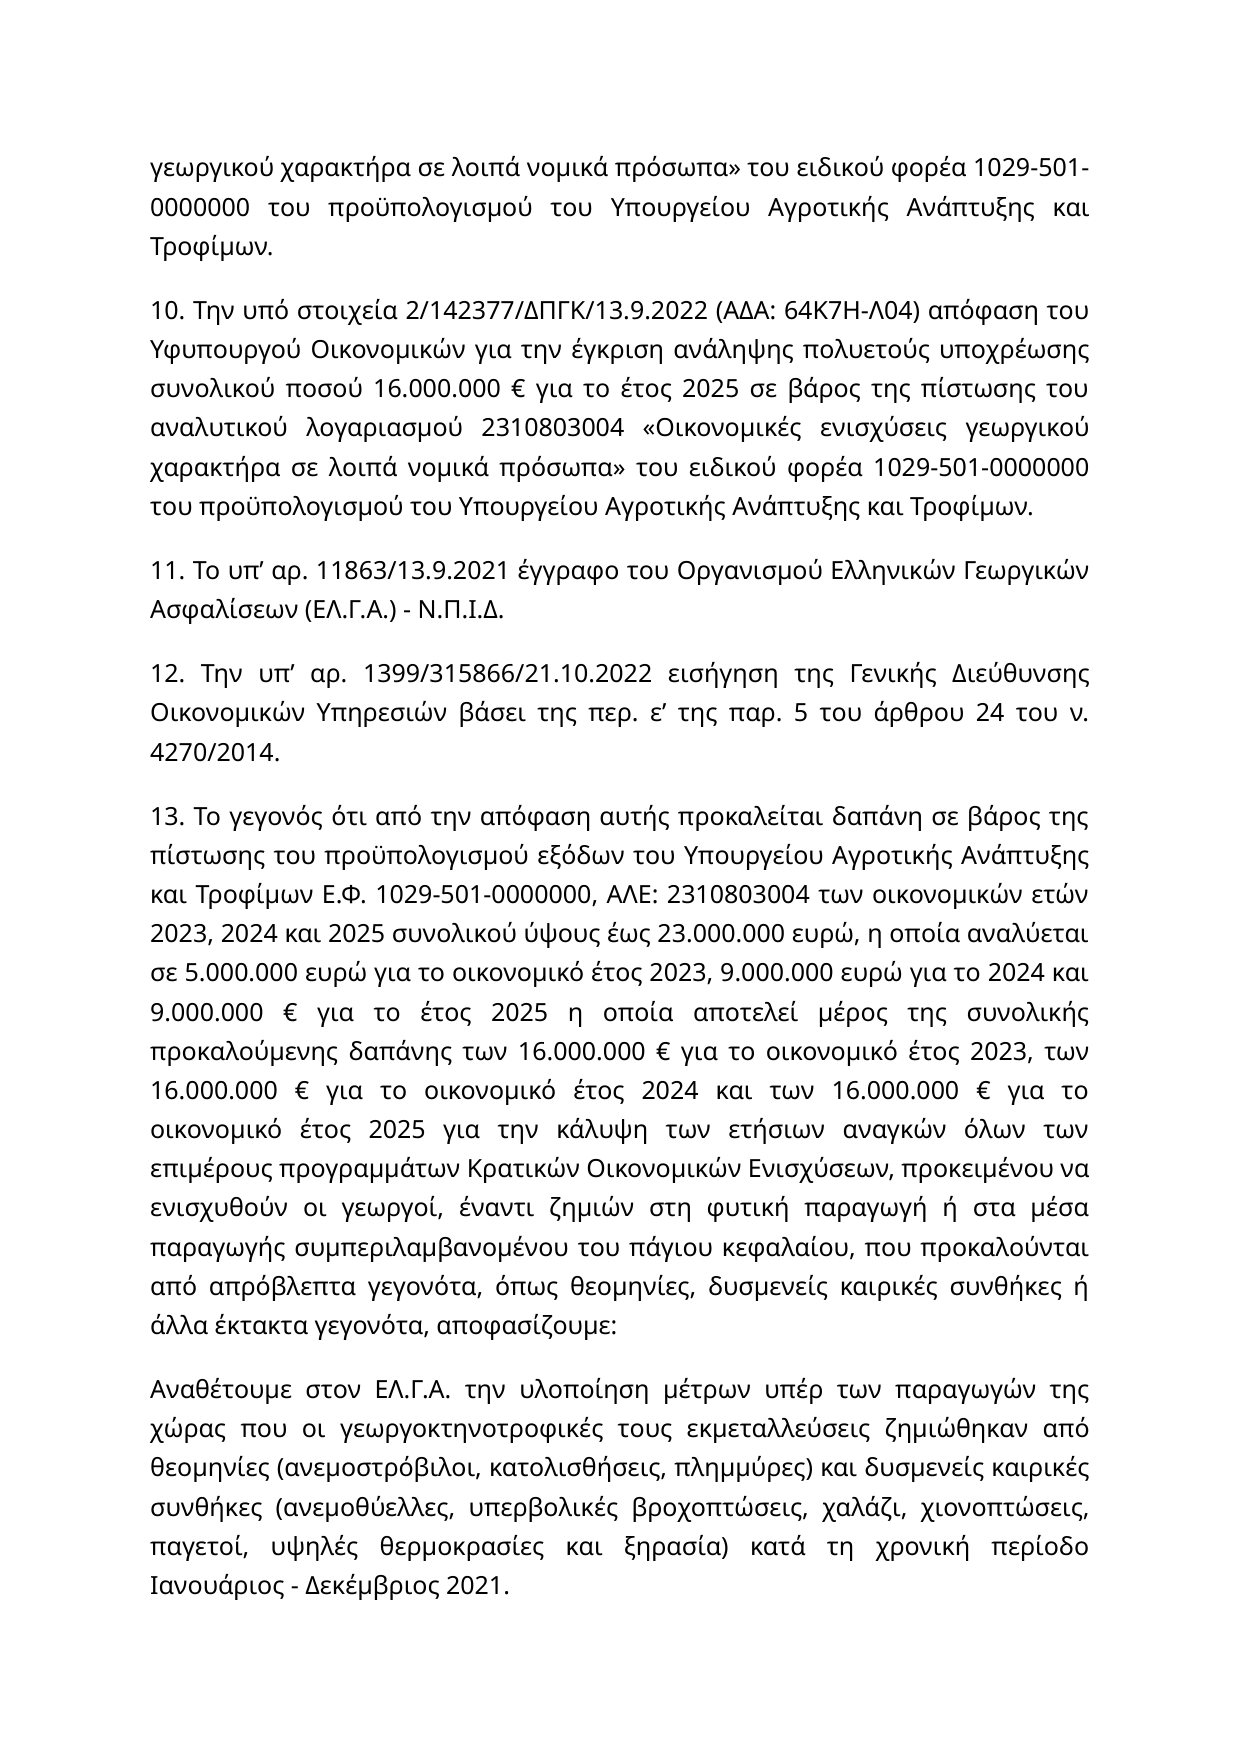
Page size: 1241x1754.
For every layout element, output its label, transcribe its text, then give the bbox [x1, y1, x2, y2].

text γεωργικού χαρακτήρα σε λοιπά νομικά πρόσωπα» του ειδικού φορέα 1029-501-0000000 του προϋπολογισμού του Υπουργείου Αγροτικής Ανάπτυξης και Τροφίμων. [150, 150, 1090, 262]
text Αναθέτουμε στον ΕΛ.Γ.Α. την υλοποίηση μέτρων υπέρ των παραγωγών της χώρας που οι γεωργοκτηνοτροφικές τους εκμεταλλεύσεις ζημιώθηκαν από θεομηνίες (ανεμοστρόβιλοι, κατολισθήσεις, πλημμύρες) και δυσμενείς καιρικές συνθήκες (ανεμοθύελλες, υπερβολικές βροχοπτώσεις, χαλάζι, χιονοπτώσεις, παγετοί, υψηλές θερμοκρασίες και ξηρασία) κατά τη χρονική περίοδο Ιανουάριος - Δεκέμβριος 2021. [150, 1372, 1090, 1602]
text 10. Την υπό στοιχεία 2/142377/ΔΠΓΚ/13.9.2022 (ΑΔΑ: 64Κ7Η-Λ04) απόφαση του Υφυπουργού Οικονομικών για την έγκριση ανάληψης πολυετούς υποχρέωσης συνολικού ποσού 16.000.000 € για το έτος 2025 σε βάρος της πίστωσης του αναλυτικού λογαριασμού 2310803004 «Οικονομικές ενισχύσεις γεωργικού χαρακτήρα σε λοιπά νομικά πρόσωπα» του ειδικού φορέα 1029-501-0000000 του προϋπολογισμού του Υπουργείου Αγροτικής Ανάπτυξης και Τροφίμων. [150, 292, 1090, 522]
text 13. Το γεγονός ότι από την απόφαση αυτής προκαλείται δαπάνη σε βάρος της πίστωσης του προϋπολογισμού εξόδων του Υπουργείου Αγροτικής Ανάπτυξης και Τροφίμων Ε.Φ. 1029-501-0000000, ΑΛΕ: 2310803004 των οικονομικών ετών 2023, 2024 και 2025 συνολικού ύψους έως 23.000.000 ευρώ, η οποία αναλύεται σε 5.000.000 ευρώ για το οικονομικό έτος 2023, 9.000.000 ευρώ για το 2024 και 9.000.000 € για το έτος 2025 η οποία αποτελεί μέρος της συνολικής προκαλούμενης δαπάνης των 16.000.000 € για το οικονομικό έτος 2023, των 16.000.000 € για το οικονομικό έτος 2024 και των 16.000.000 € για το οικονομικό έτος 2025 για την κάλυψη των ετήσιων αναγκών όλων των επιμέρους προγραμμάτων Κρατικών Οικονομικών Ενισχύσεων, προκειμένου να ενισχυθούν οι γεωργοί, έναντι ζημιών στη φυτική παραγωγή ή στα μέσα παραγωγής συμπεριλαμβανομένου του πάγιου κεφαλαίου, που προκαλούνται από απρόβλεπτα γεγονότα, όπως θεομηνίες, δυσμενείς καιρικές συνθήκες ή άλλα έκτακτα γεγονότα, αποφασίζουμε: [150, 798, 1090, 1342]
text 12. Την υπ’ αρ. 1399/315866/21.10.2022 εισήγηση της Γενικής Διεύθυνσης Οικονομικών Υπηρεσιών βάσει της περ. ε’ της παρ. 5 του άρθρου 24 του ν. 4270/2014. [150, 656, 1090, 768]
text 11. Το υπ’ αρ. 11863/13.9.2021 έγγραφο του Οργανισμού Ελληνικών Γεωργικών Ασφαλίσεων (ΕΛ.Γ.Α.) - Ν.Π.Ι.Δ. [150, 552, 1090, 626]
